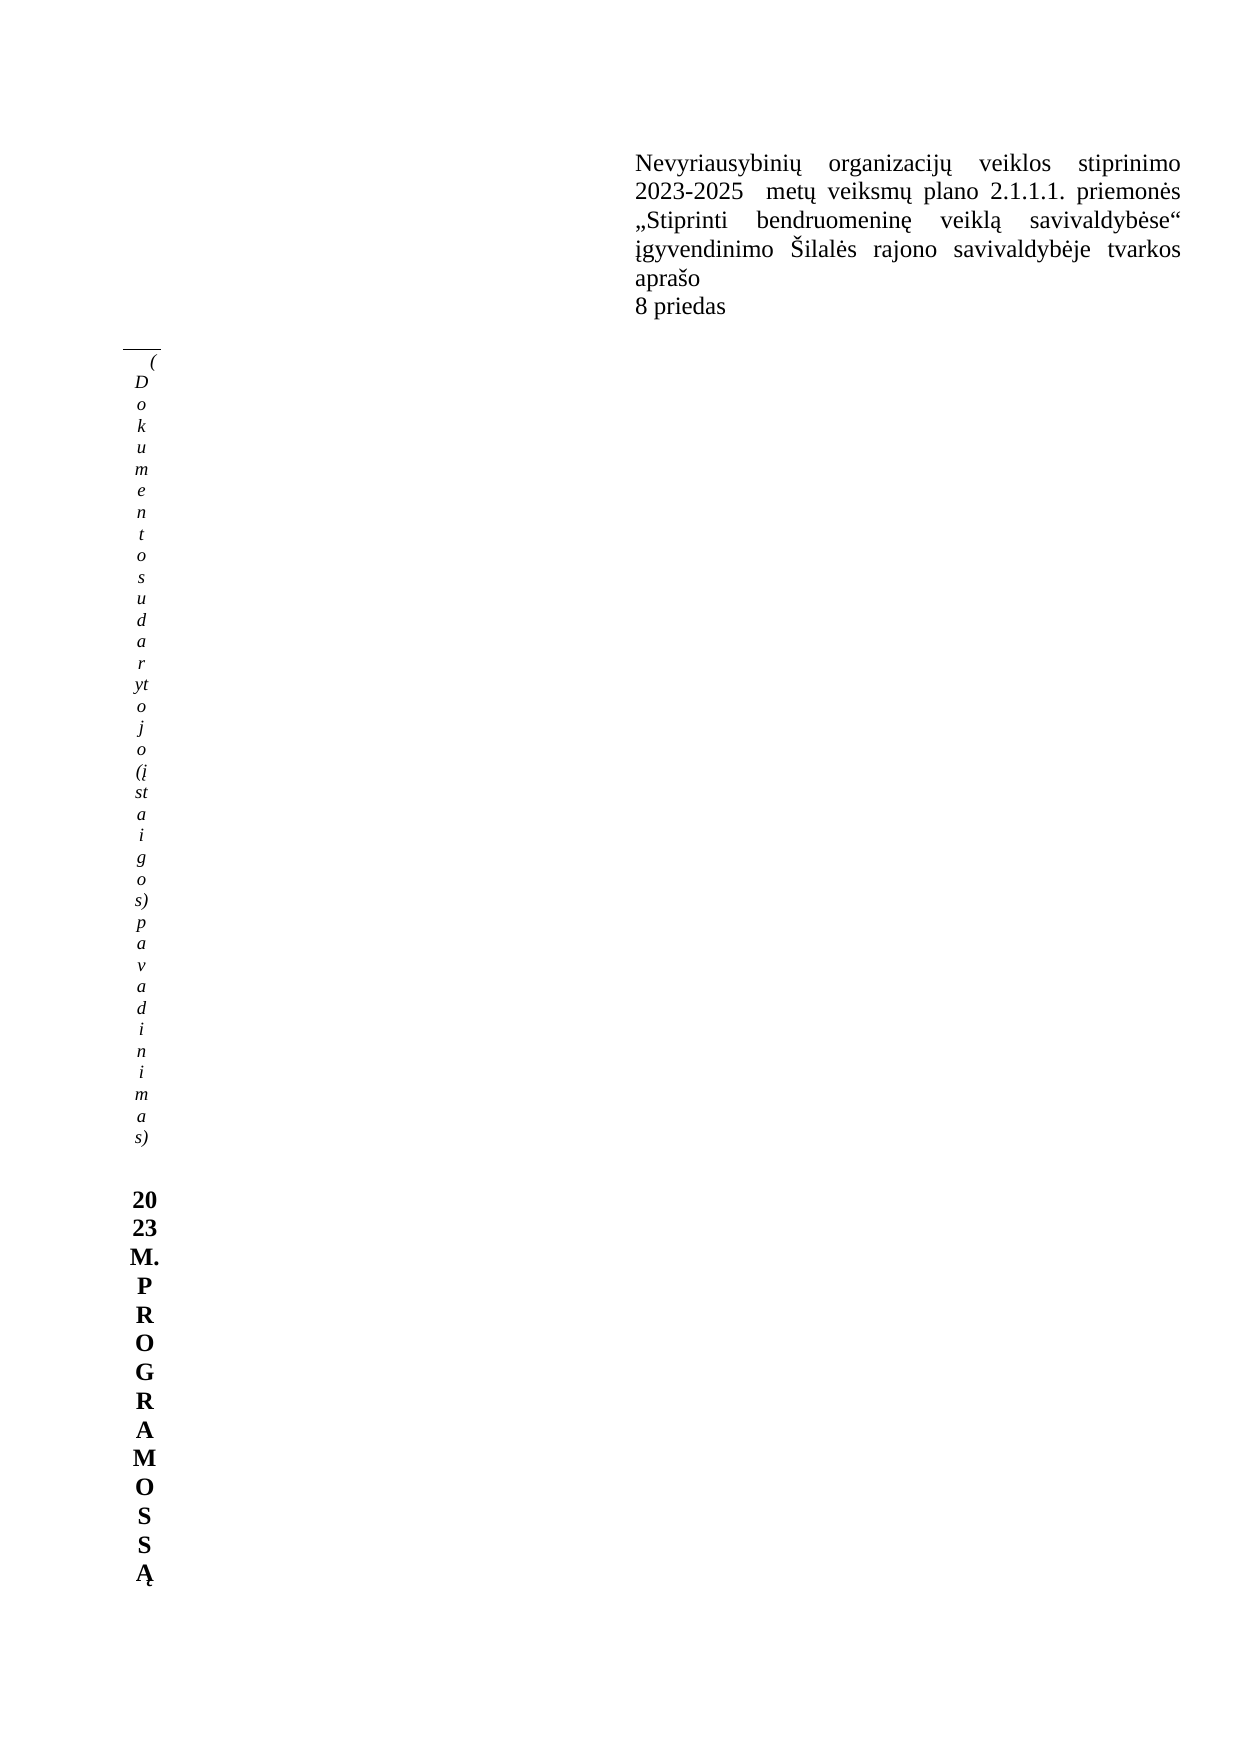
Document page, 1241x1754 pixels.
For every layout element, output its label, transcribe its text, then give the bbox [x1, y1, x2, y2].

text 8 priedas [635, 291, 1181, 320]
table_cell 2023 M. PROGRAMOS SĄ [118, 1185, 171, 1587]
table_header [161, 349, 171, 1148]
table_header [118, 349, 123, 1148]
table_cell [147, 1148, 154, 1185]
table_cell [123, 1148, 130, 1185]
table_cell [161, 1148, 171, 1185]
table_header (Dokumento sudarytojo (įstaigos) pavadinimas) [123, 350, 161, 1148]
table_cell [130, 1148, 140, 1185]
table_cell [154, 1148, 161, 1185]
text Nevyriausybinių organizacijų veiklos stiprinimo 2023-2025 metų veiksmų plano 2.1.1.1. priemonės „Stiprinti bendruomeninę veiklą savivaldybėse“ įgyvendinimo Šilalės rajono savivaldybėje tvarkos aprašo [635, 148, 1181, 291]
table_cell [142, 1148, 147, 1185]
table_cell [118, 1148, 123, 1185]
